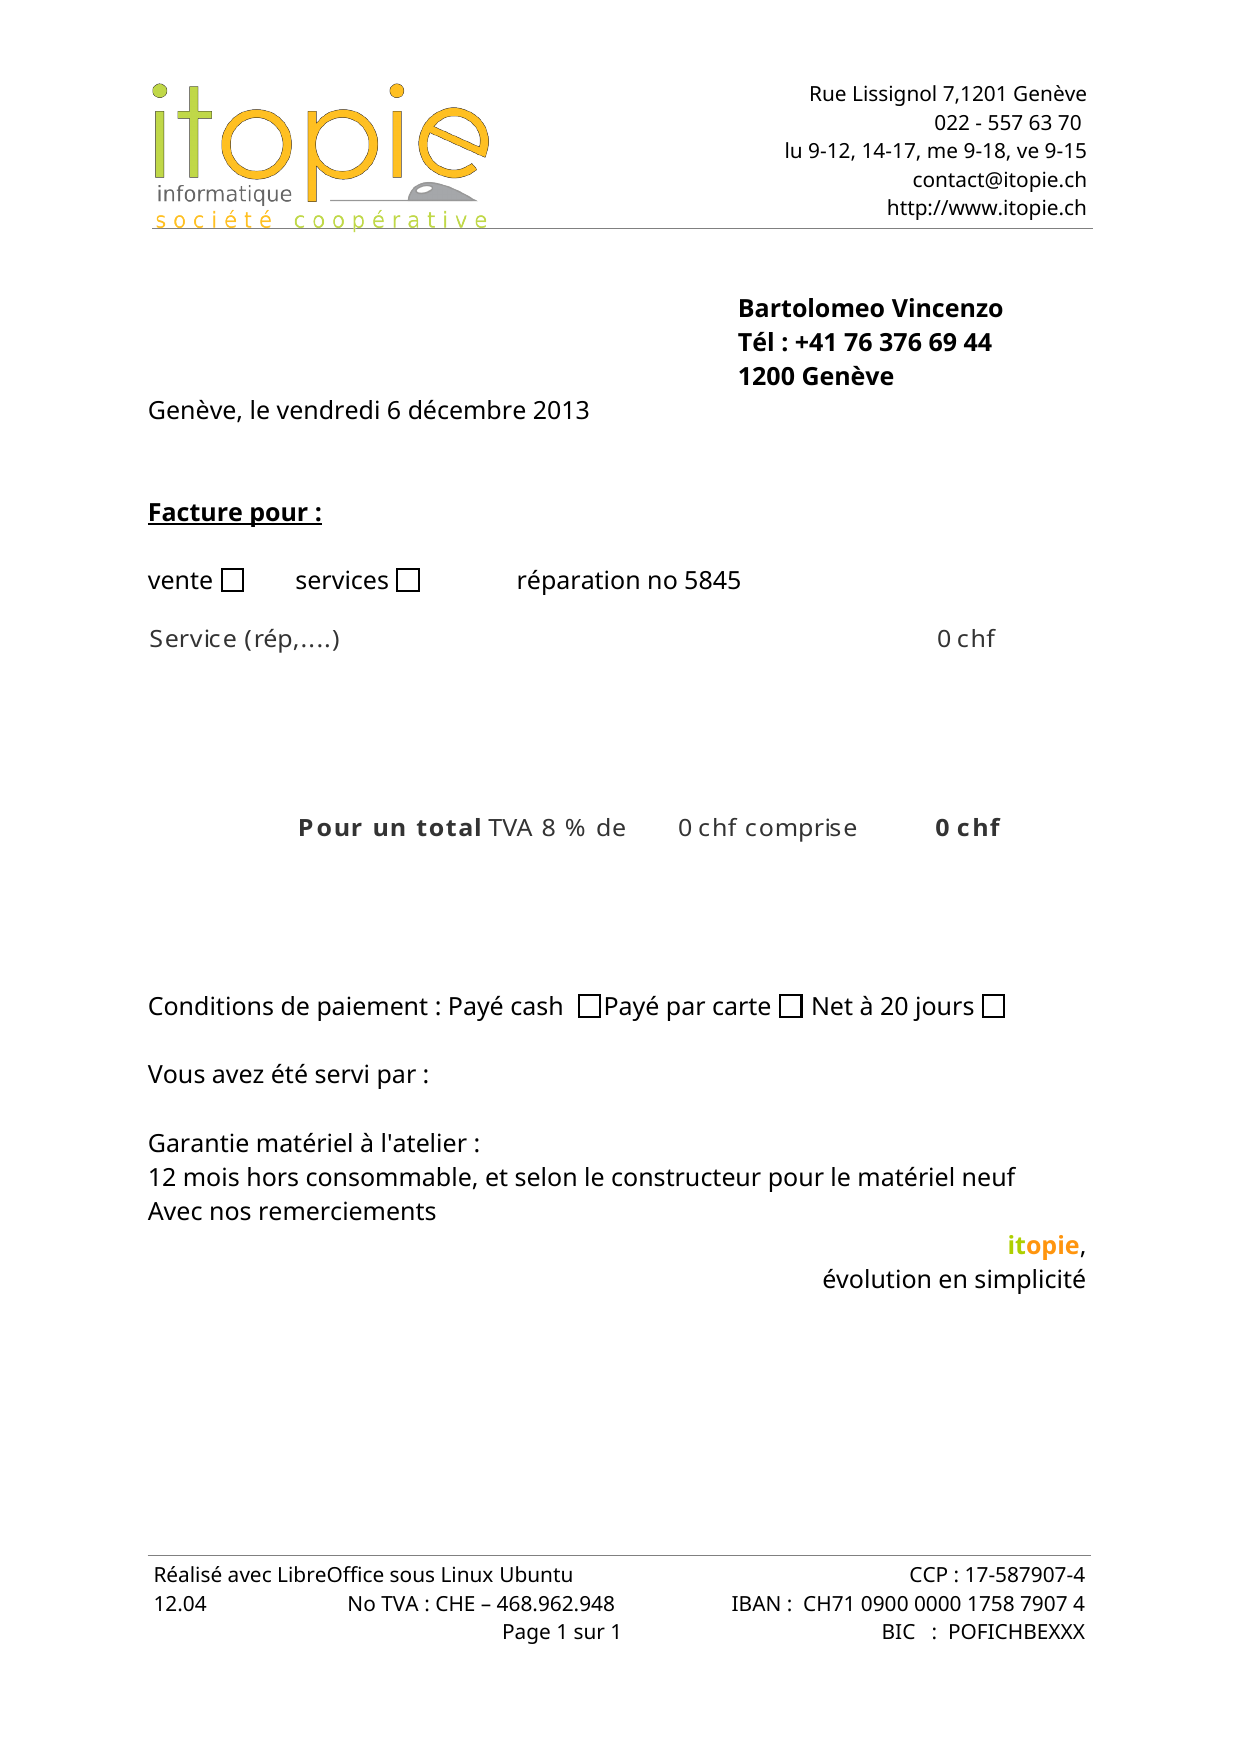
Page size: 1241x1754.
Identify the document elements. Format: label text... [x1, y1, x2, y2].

text vente services réparation no 5845 [148, 563, 1093, 597]
text évolution en simplicité [148, 1262, 1093, 1296]
text Conditions de paiement : Payé cash Payé par carte Net à 20 jours [148, 989, 1093, 1023]
text 1200 Genève [148, 358, 1093, 392]
picture [138, 72, 500, 244]
text itopie, [148, 1227, 1093, 1262]
text Garantie matériel à l'atelier : [148, 1125, 1093, 1159]
text 12 mois hors consommable, et selon le constructeur pour le matériel neuf [148, 1159, 1093, 1193]
text Avec nos remerciements [148, 1193, 1093, 1227]
text Facture pour : [148, 495, 1093, 529]
text Tél : +41 76 376 69 44 [148, 324, 1093, 358]
text Vous avez été servi par : [148, 1057, 1093, 1091]
text Genève, le vendredi 6 décembre 2013 [148, 392, 1093, 427]
text Bartolomeo Vincenzo [148, 290, 1093, 324]
